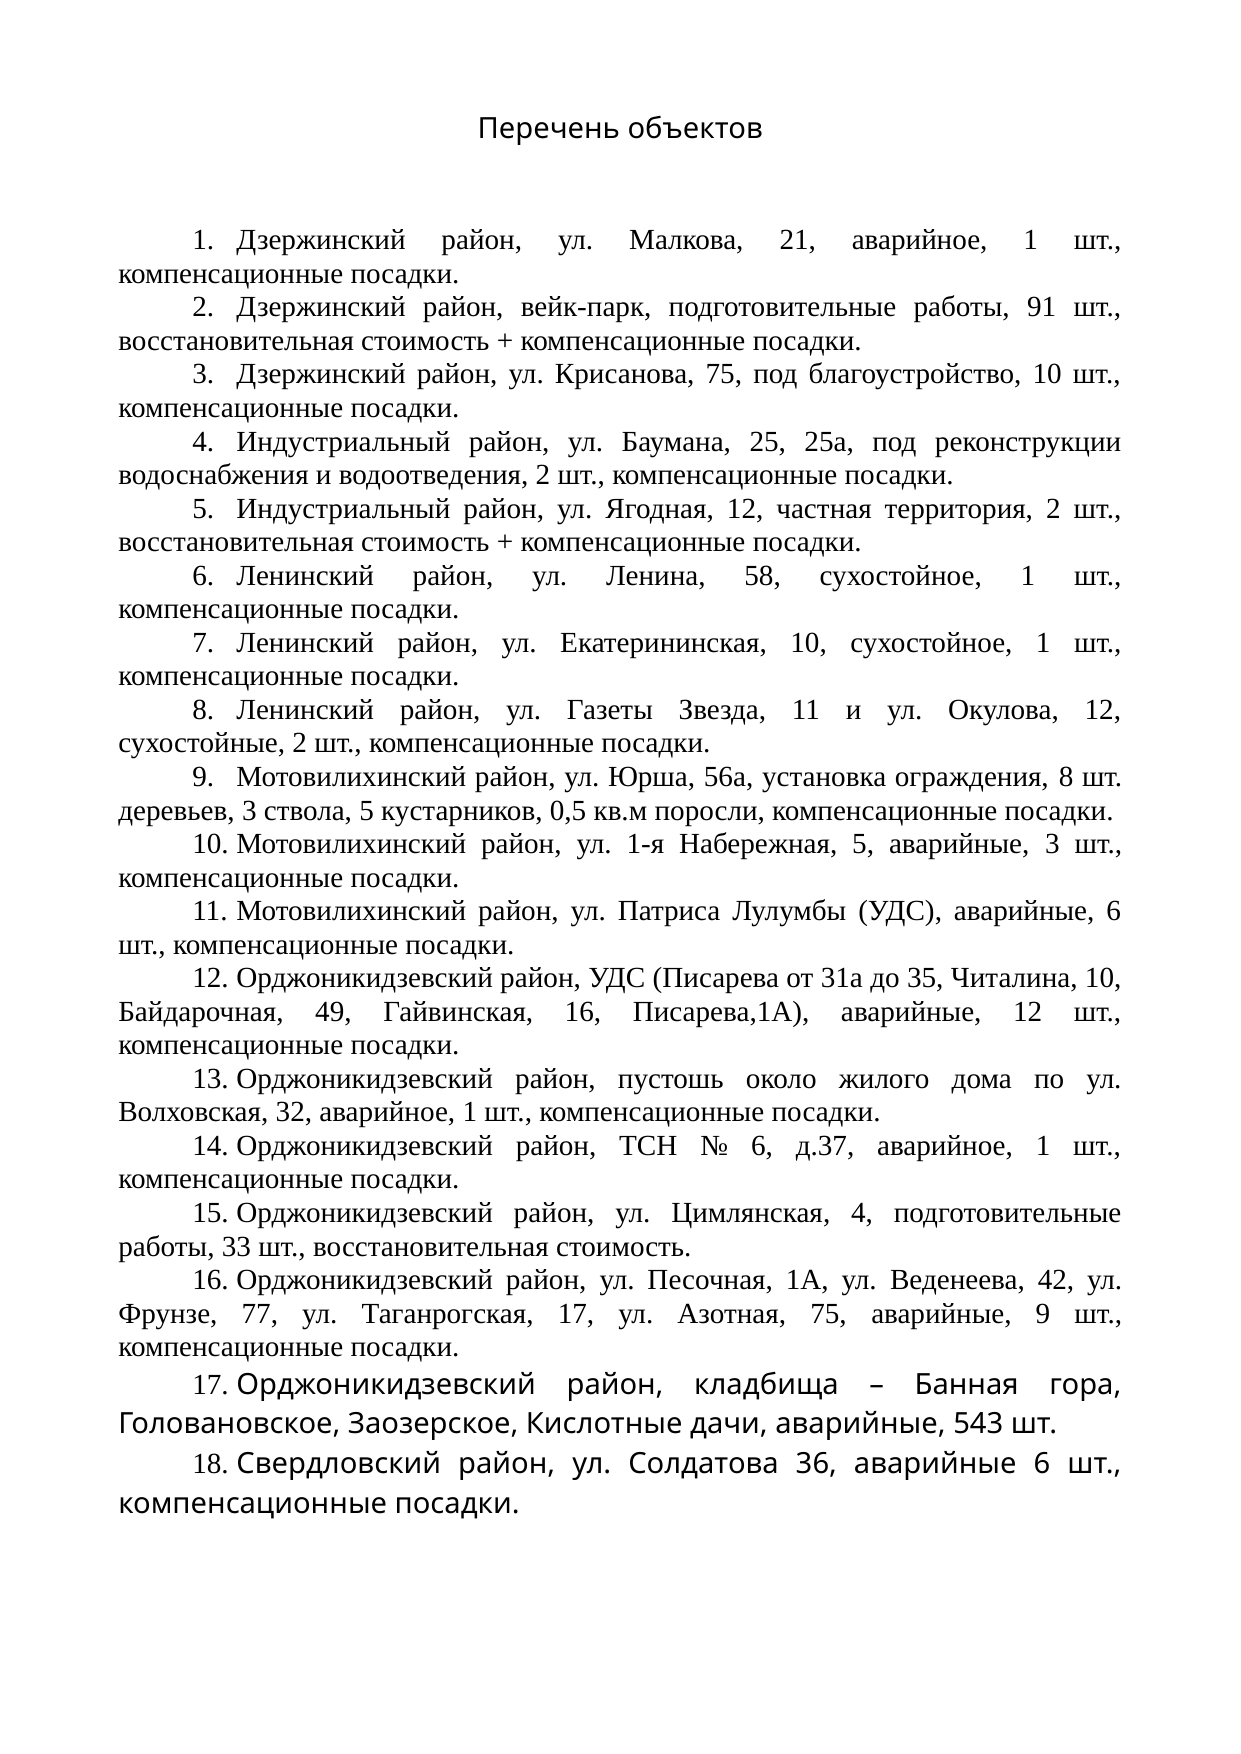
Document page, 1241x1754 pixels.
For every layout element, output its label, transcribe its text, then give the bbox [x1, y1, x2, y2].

list Индустриальный район, ул. Ягодная, 12, частная территория, 2 шт., восстановительная стоимость + компенсационные посадки. [118, 491, 1122, 558]
list Индустриальный район, ул. Баумана, 25, 25а, под реконструкции водоснабжения и водоотведения, 2 шт., компенсационные посадки. [118, 424, 1122, 491]
list Орджоникидзевский район, ул. Цимлянская, 4, подготовительные работы, 33 шт., восстановительная стоимость. [118, 1195, 1122, 1262]
list Мотовилихинский район, ул. Патриса Лулумбы (УДС), аварийные, 6 шт., компенсационные посадки. [118, 893, 1122, 960]
list Свердловский район, ул. Солдатова 36, аварийные 6 шт., компенсационные посадки. [118, 1442, 1122, 1522]
list Ленинский район, ул. Екатерининская, 10, сухостойное, 1 шт., компенсационные посадки. [118, 625, 1122, 692]
list Мотовилихинский район, ул. 1-я Набережная, 5, аварийные, 3 шт., компенсационные посадки. [118, 826, 1122, 893]
list Мотовилихинский район, ул. Юрша, 56а, установка ограждения, 8 шт. деревьев, 3 ствола, 5 кустарников, 0,5 кв.м поросли, компенсационные посадки. [118, 759, 1122, 826]
list Орджоникидзевский район, УДС (Писарева от 31а до 35, Читалина, 10, Байдарочная, 49, Гайвинская, 16, Писарева,1А), аварийные, 12 шт., компенсационные посадки. [118, 960, 1122, 1061]
list Орджоникидзевский район, ул. Песочная, 1А, ул. Веденеева, 42, ул. Фрунзе, 77, ул. Таганрогская, 17, ул. Азотная, 75, аварийные, 9 шт., компенсационные посадки. [118, 1262, 1122, 1363]
list Дзержинский район, ул. Крисанова, 75, под благоустройство, 10 шт., компенсационные посадки. [118, 357, 1122, 424]
list Ленинский район, ул. Газеты Звезда, 11 и ул. Окулова, 12, сухостойные, 2 шт., компенсационные посадки. [118, 692, 1122, 759]
list Орджоникидзевский район, пустошь около жилого дома по ул. Волховская, 32, аварийное, 1 шт., компенсационные посадки. [118, 1061, 1122, 1128]
list Дзержинский район, ул. Малкова, 21, аварийное, 1 шт., компенсационные посадки. [118, 222, 1122, 289]
list Орджоникидзевский район, ТСН № 6, д.37, аварийное, 1 шт., компенсационные посадки. [118, 1128, 1122, 1195]
list Ленинский район, ул. Ленина, 58, сухостойное, 1 шт., компенсационные посадки. [118, 558, 1122, 625]
text Перечень объектов [118, 118, 1122, 143]
list Дзержинский район, вейк-парк, подготовительные работы, 91 шт., восстановительная стоимость + компенсационные посадки. [118, 289, 1122, 357]
list Орджоникидзевский район, кладбища – Банная гора, Головановское, Заозерское, Кислотные дачи, аварийные, 543 шт. [118, 1363, 1122, 1442]
